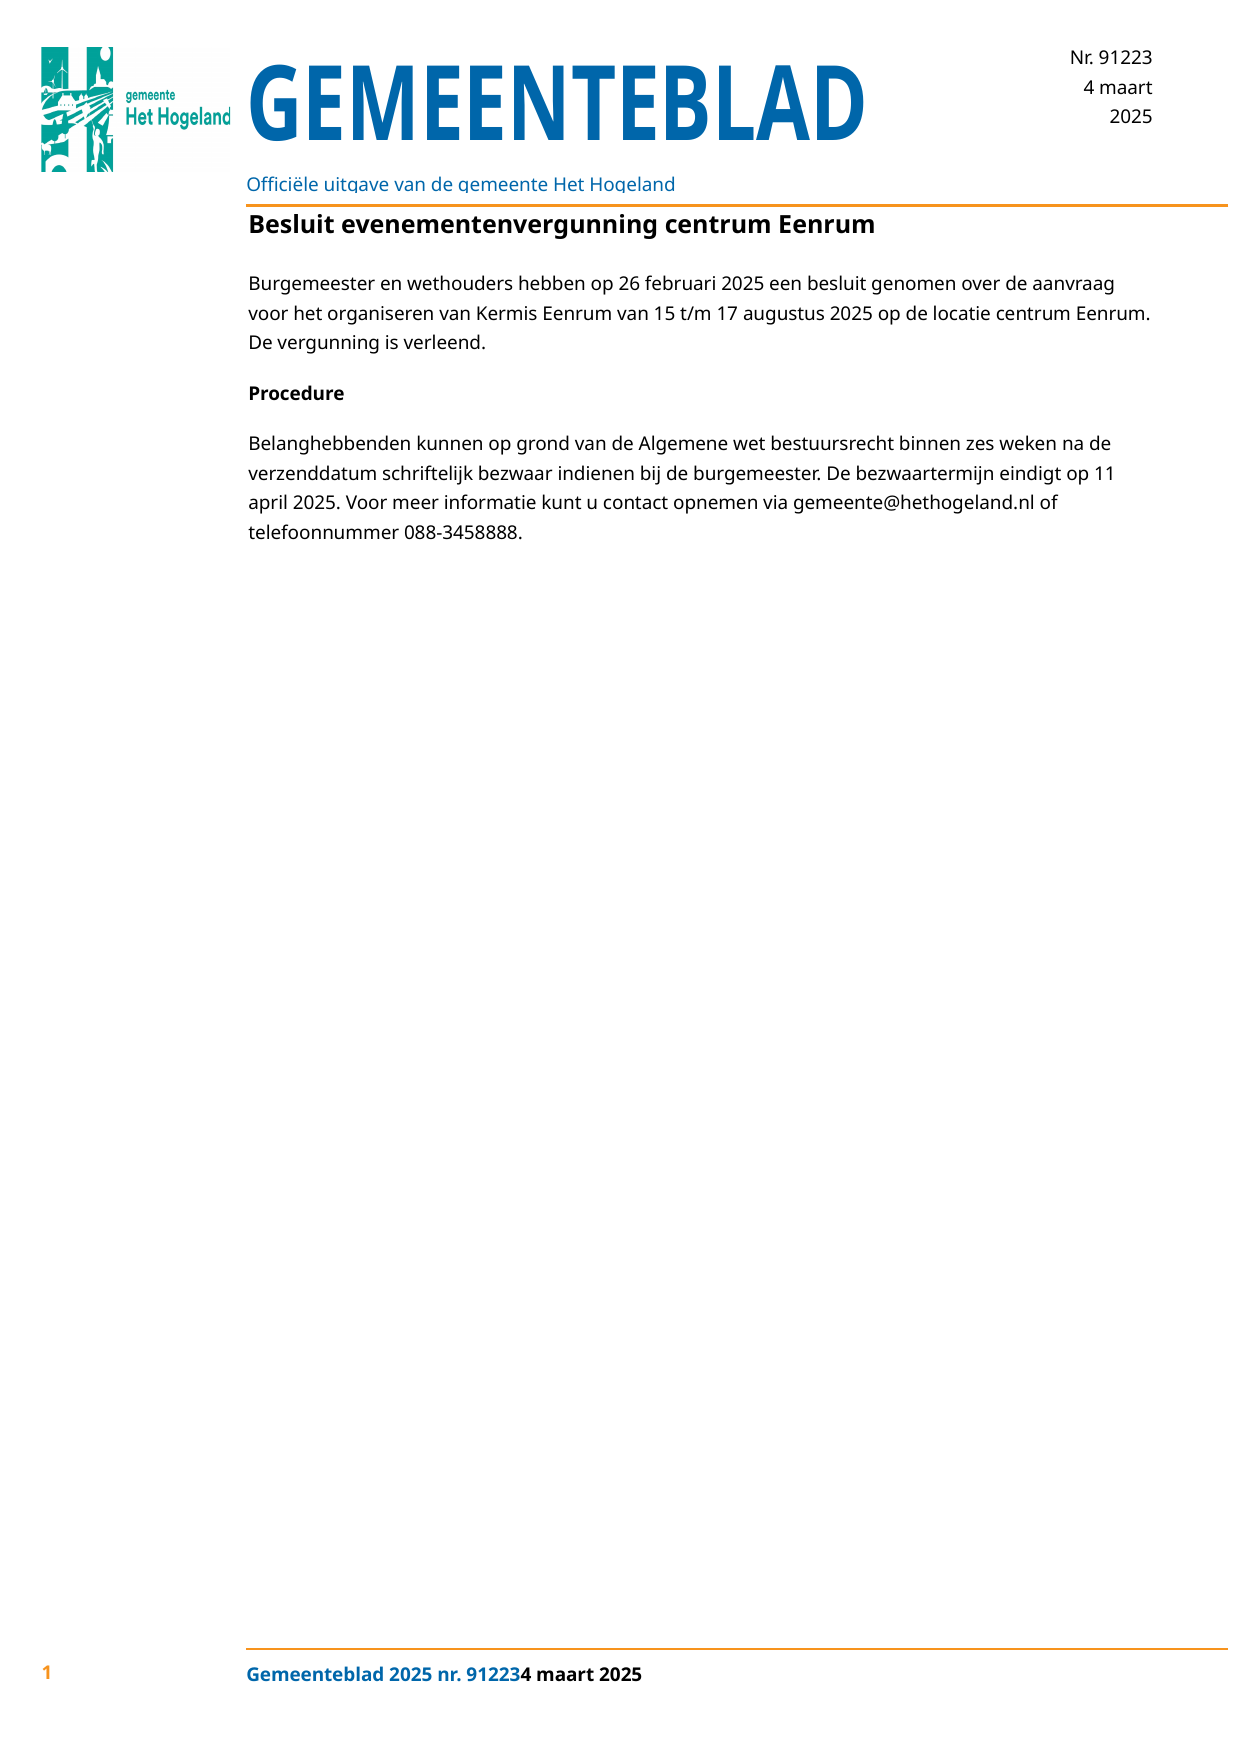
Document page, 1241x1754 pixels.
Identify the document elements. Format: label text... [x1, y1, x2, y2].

text Belanghebbenden kunnen op grond van de Algemene wet bestuursrecht binnen zes weken na de verzenddatum schriftelijk bezwaar indienen bij de burgemeester. De bezwaartermijn eindigt op 11 april 2025. Voor meer informatie kunt u contact opnemen via gemeente@hethogeland.nl of telefoonnummer 088-3458888. [248, 430, 1152, 545]
text Besluit evenementenvergunning centrum Eenrum [248, 207, 1152, 241]
picture [41, 47, 231, 172]
text Procedure [248, 380, 1152, 406]
text Burgemeester en wethouders hebben op 26 februari 2025 een besluit genomen over de aanvraag voor het organiseren van Kermis Eenrum van 15 t/m 17 augustus 2025 op de locatie centrum Eenrum. De vergunning is verleend. [248, 270, 1152, 355]
